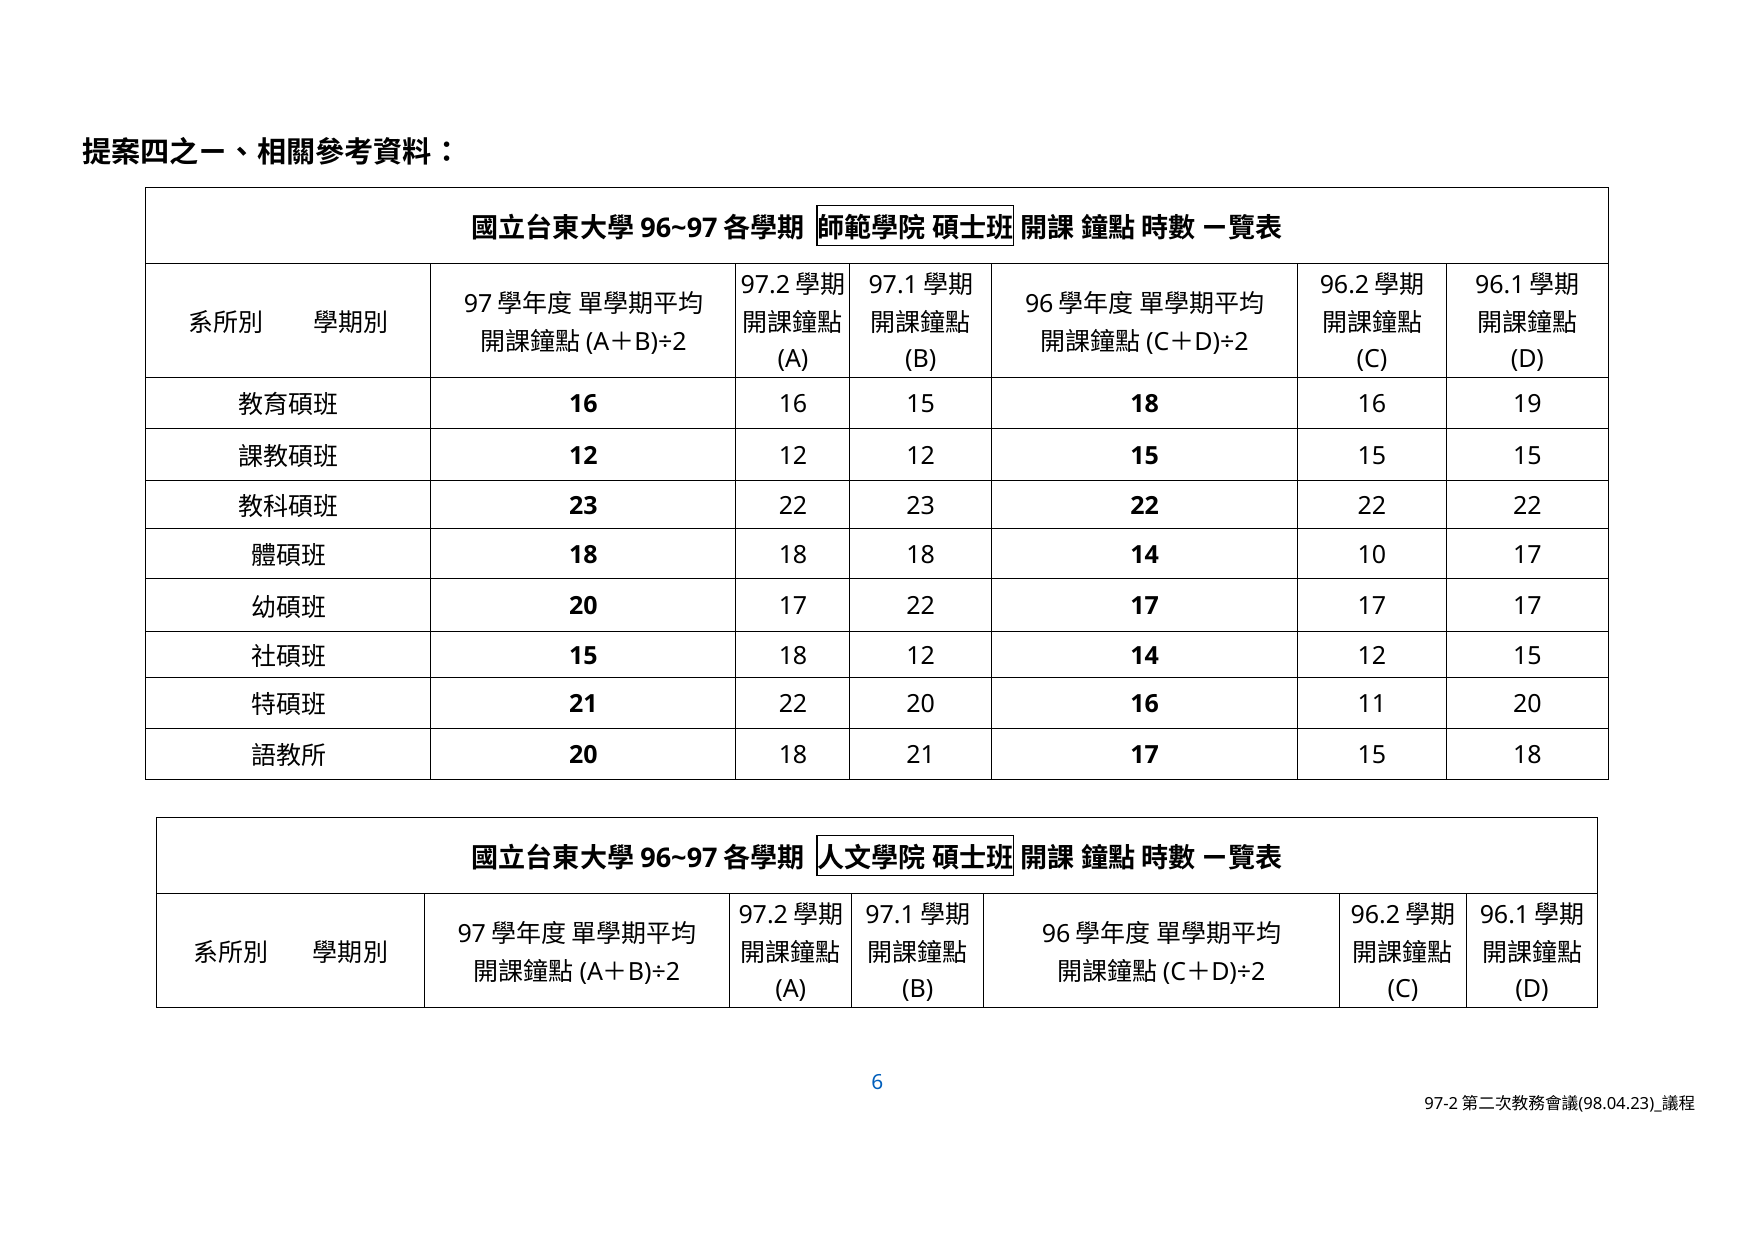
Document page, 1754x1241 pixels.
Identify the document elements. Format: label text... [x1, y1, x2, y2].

table_cell 18 [736, 529, 849, 578]
table_cell 22 [850, 579, 991, 631]
table_cell 課教碩班 [146, 429, 430, 479]
text 提案四之ㄧ、相關參考資料： [59, 112, 1695, 187]
table_cell 20 [1447, 678, 1608, 728]
table_cell 15 [431, 632, 735, 677]
table_cell 20 [431, 729, 735, 778]
table_cell 12 [431, 429, 735, 479]
table_cell 14 [992, 632, 1297, 677]
table_header 國立台東大學 96~97各學期 師範學院 碩士班 開課 鐘點 時數 ㄧ覽表 [146, 188, 1608, 263]
table_cell 17 [1447, 579, 1608, 631]
table_cell 17 [992, 729, 1297, 778]
table_cell 22 [992, 481, 1297, 528]
table_cell 社碩班 [146, 632, 430, 677]
table_cell 17 [1447, 529, 1608, 578]
table_cell 97.1學期 開課鐘點 (B) [850, 264, 991, 377]
table_cell 系所別 學期別 [146, 264, 430, 377]
table_cell 教育碩班 [146, 378, 430, 428]
table_cell 97學年度 單學期平均 開課鐘點 (A＋B)÷2 [431, 264, 735, 377]
table_cell 15 [1447, 429, 1608, 479]
table_cell 23 [850, 481, 991, 528]
table_cell 96.1學期 開課鐘點 (D) [1467, 894, 1597, 1007]
table_cell 14 [992, 529, 1297, 578]
table_cell 體碩班 [146, 529, 430, 578]
table_cell 96學年度 單學期平均 開課鐘點 (C＋D)÷2 [992, 264, 1297, 377]
table_cell 12 [736, 429, 849, 479]
table_cell 12 [1298, 632, 1446, 677]
table_cell 18 [1447, 729, 1608, 778]
table_cell 18 [431, 529, 735, 578]
table_cell 15 [1447, 632, 1608, 677]
table_cell 16 [992, 678, 1297, 728]
table_cell 17 [1298, 579, 1446, 631]
table_cell 12 [850, 632, 991, 677]
table_cell 20 [850, 678, 991, 728]
table_cell 96.2學期 開課鐘點 (C) [1340, 894, 1466, 1007]
table_cell 16 [431, 378, 735, 428]
table_cell 97.2學期 開課鐘點(A) [730, 894, 851, 1007]
table_cell 19 [1447, 378, 1608, 428]
table_cell 18 [850, 529, 991, 578]
table_cell 20 [431, 579, 735, 631]
table_cell 17 [736, 579, 849, 631]
table_cell 特碩班 [146, 678, 430, 728]
table_cell 15 [850, 378, 991, 428]
table_cell 15 [992, 429, 1297, 479]
table_cell 97.1學期 開課鐘點 (B) [852, 894, 983, 1007]
table_cell 16 [1298, 378, 1446, 428]
table_cell 12 [850, 429, 991, 479]
table_cell 21 [850, 729, 991, 778]
table_cell 96.1學期 開課鐘點 (D) [1447, 264, 1608, 377]
table_cell 17 [992, 579, 1297, 631]
table_cell 語教所 [146, 729, 430, 778]
table_cell 22 [1298, 481, 1446, 528]
table_cell 18 [736, 632, 849, 677]
table_cell 18 [992, 378, 1297, 428]
table_header 國立台東大學 96~97各學期 人文學院 碩士班 開課 鐘點 時數 ㄧ覽表 [157, 818, 1597, 893]
table_cell 10 [1298, 529, 1446, 578]
table_cell 16 [736, 378, 849, 428]
table_cell 22 [1447, 481, 1608, 528]
table_cell 96.2學期 開課鐘點 (C) [1298, 264, 1446, 377]
table_cell 幼碩班 [146, 579, 430, 631]
table_cell 18 [736, 729, 849, 778]
table_cell 97.2學期 開課鐘點(A) [736, 264, 849, 377]
table_cell 系所別 學期別 [157, 894, 424, 1007]
table_cell 22 [736, 678, 849, 728]
table_cell 教科碩班 [146, 481, 430, 528]
table_cell 15 [1298, 429, 1446, 479]
table_cell 15 [1298, 729, 1446, 778]
table_cell 96學年度 單學期平均 開課鐘點 (C＋D)÷2 [984, 894, 1339, 1007]
table_cell 23 [431, 481, 735, 528]
table_cell 21 [431, 678, 735, 728]
table_cell 11 [1298, 678, 1446, 728]
table_cell 97學年度 單學期平均 開課鐘點 (A＋B)÷2 [425, 894, 729, 1007]
table_cell 22 [736, 481, 849, 528]
